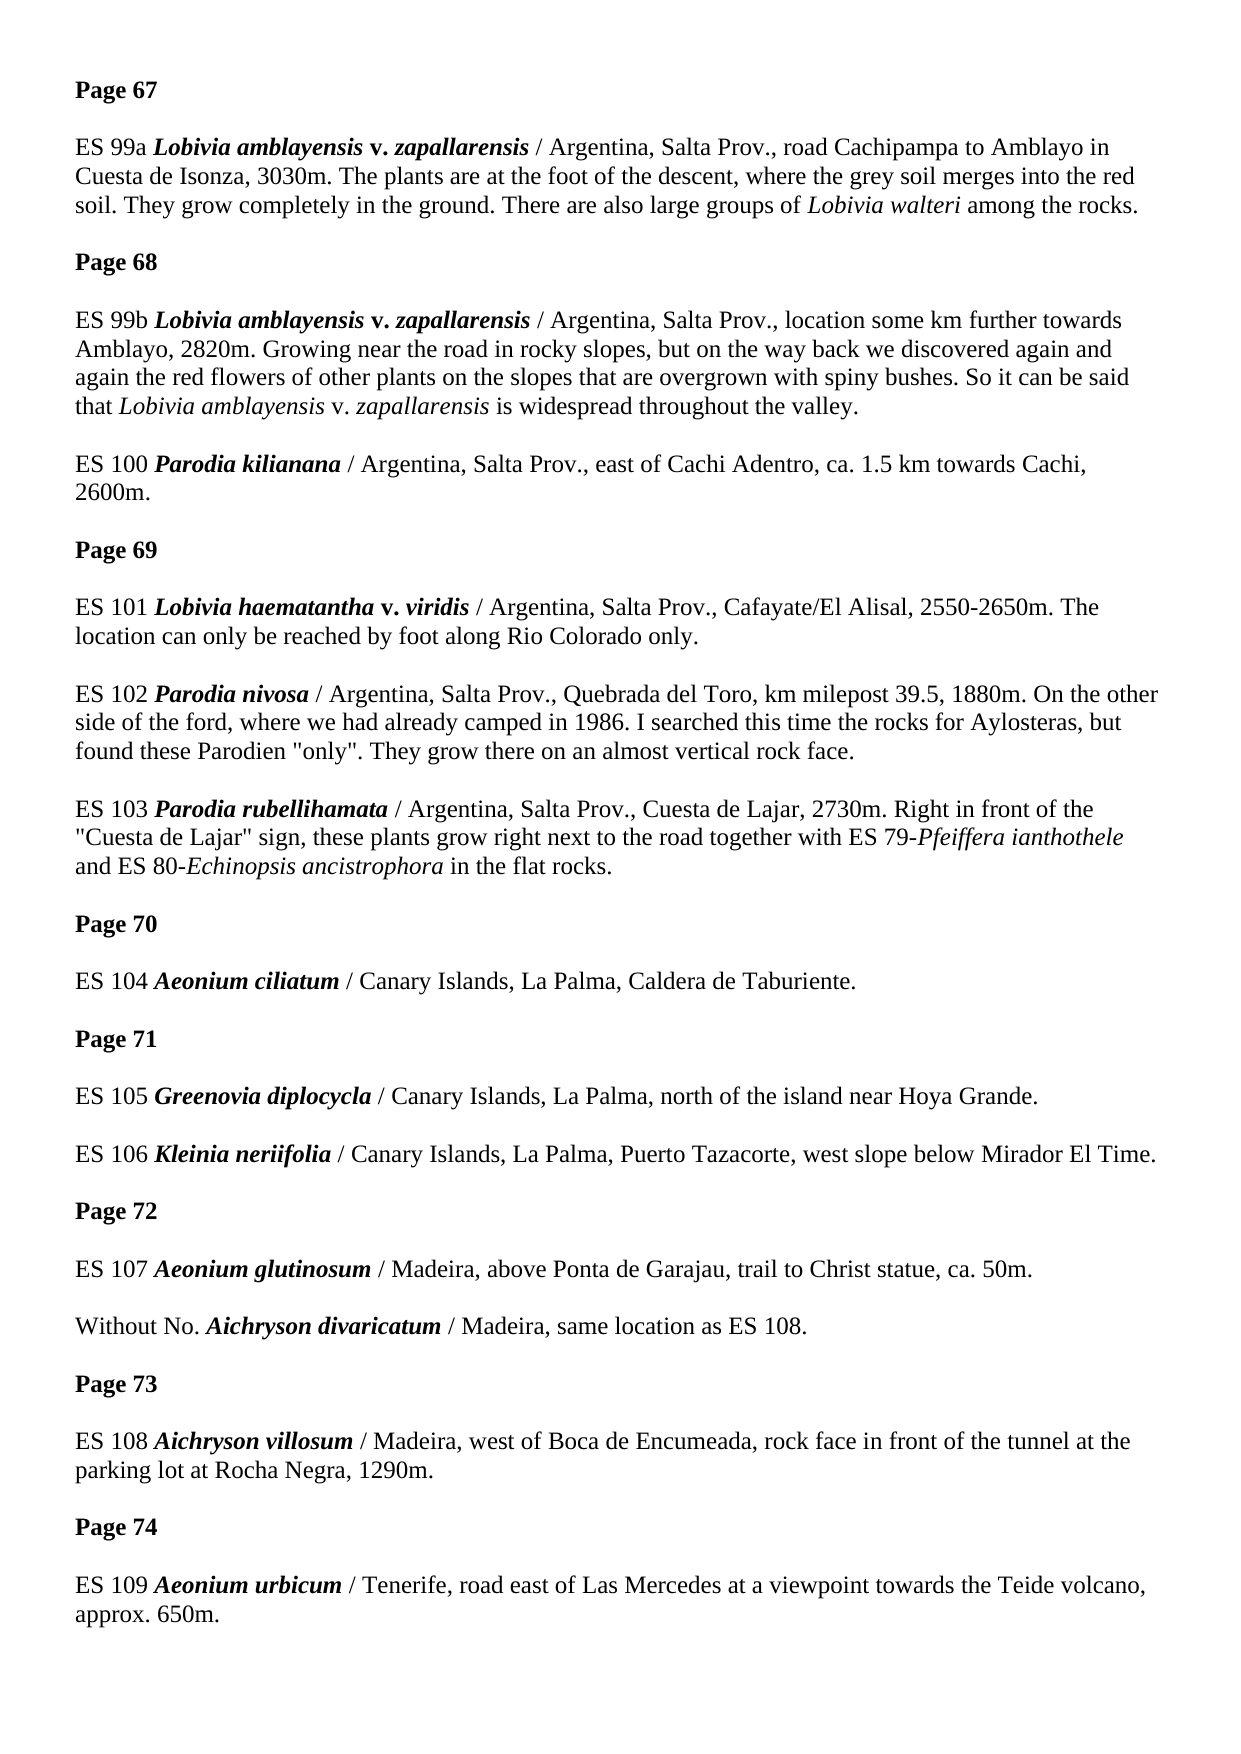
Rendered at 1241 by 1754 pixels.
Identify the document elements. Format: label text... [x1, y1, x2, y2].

text Without No. Aichryson divaricatum / Madeira, same location as ES 108. [75, 1311, 1165, 1340]
text ES 109 Aeonium urbicum / Tenerife, road east of Las Mercedes at a viewpoint towards the Teide volcano, approx. 650m. [75, 1570, 1165, 1627]
text ES 106 Kleinia neriifolia / Canary Islands, La Palma, Puerto Tazacorte, west slope below Mirador El Time. [75, 1139, 1165, 1167]
text ES 104 Aeonium ciliatum / Canary Islands, La Palma, Caldera de Taburiente. [75, 966, 1165, 995]
text Page 68 [75, 247, 1165, 276]
text ES 100 Parodia kilianana / Argentina, Salta Prov., east of Cachi Adentro, ca. 1.5 km towards Cachi, 2600m. [75, 449, 1165, 506]
text Page 70 [75, 909, 1165, 937]
text Page 72 [75, 1196, 1165, 1225]
text ES 102 Parodia nivosa / Argentina, Salta Prov., Quebrada del Toro, km milepost 39.5, 1880m. On the other side of the ford, where we had already camped in 1986. I searched this time the rocks for Aylosteras, but found these Parodien "only". They grow there on an almost vertical rock face. [75, 679, 1165, 765]
text Page 69 [75, 535, 1165, 564]
text Page 73 [75, 1369, 1165, 1397]
text Page 67 [75, 75, 1165, 104]
text ES 101 Lobivia haematantha v. viridis / Argentina, Salta Prov., Cafayate/El Alisal, 2550-2650m. The location can only be reached by foot along Rio Colorado only. [75, 592, 1165, 650]
text ES 99a Lobivia amblayensis v. zapallarensis / Argentina, Salta Prov., road Cachipampa to Amblayo in Cuesta de Isonza, 3030m. The plants are at the foot of the descent, where the grey soil merges into the red soil. They grow completely in the ground. There are also large groups of Lobivia walteri among the rocks. [75, 132, 1165, 219]
text ES 105 Greenovia diplocycla / Canary Islands, La Palma, north of the island near Hoya Grande. [75, 1081, 1165, 1110]
text ES 103 Parodia rubellihamata / Argentina, Salta Prov., Cuesta de Lajar, 2730m. Right in front of the "Cuesta de Lajar" sign, these plants grow right next to the road together with ES 79-Pfeiffera ianthothele and ES 80-Echinopsis ancistrophora in the flat rocks. [75, 794, 1165, 880]
text ES 107 Aeonium glutinosum / Madeira, above Ponta de Garajau, trail to Christ statue, ca. 50m. [75, 1254, 1165, 1282]
text Page 71 [75, 1024, 1165, 1052]
text ES 108 Aichryson villosum / Madeira, west of Boca de Encumeada, rock face in front of the tunnel at the parking lot at Rocha Negra, 1290m. [75, 1426, 1165, 1484]
text ES 99b Lobivia amblayensis v. zapallarensis / Argentina, Salta Prov., location some km further towards Amblayo, 2820m. Growing near the road in rocky slopes, but on the way back we discovered again and again the red flowers of other plants on the slopes that are overgrown with spiny bushes. So it can be said that Lobivia amblayensis v. zapallarensis is widespread throughout the valley. [75, 305, 1165, 420]
text Page 74 [75, 1512, 1165, 1541]
